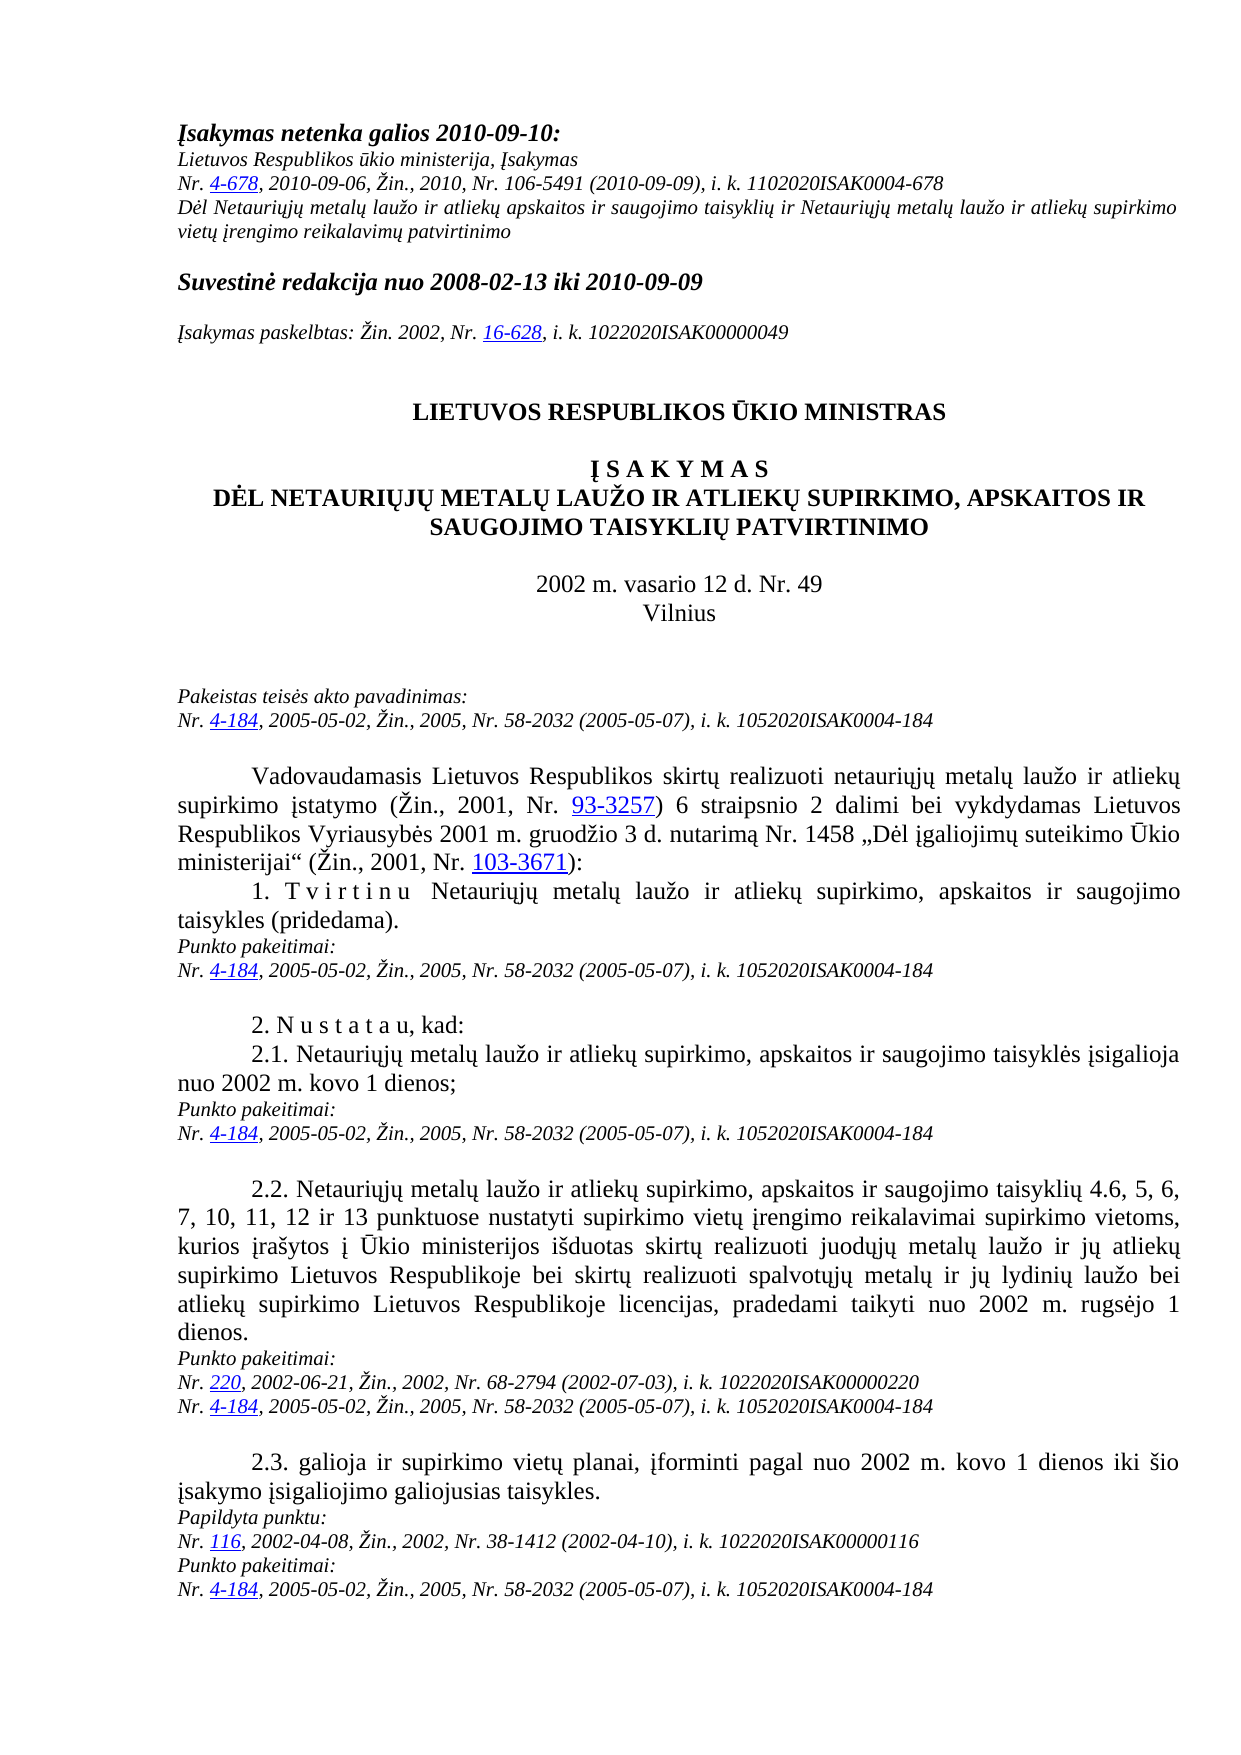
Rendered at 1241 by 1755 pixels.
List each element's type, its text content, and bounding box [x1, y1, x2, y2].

text Nr. 4-184, 2005-05-02, Žin., 2005, Nr. 58-2032 (2005-05-07), i. k. 1052020ISAK0004-184 [177, 1121, 1181, 1145]
text Dėl Netauriųjų metalų laužo ir atliekų apskaitos ir saugojimo taisyklių ir Netauriųjų metalų laužo ir atliekų supirkimo vietų įrengimo reikalavimų patvirtinimo [177, 195, 1181, 243]
text DĖL NETAURIŲJŲ METALŲ LAUŽO IR ATLIEKŲ SUPIRKIMO, APSKAITOS IR SAUGOJIMO TAISYKLIŲ PATVIRTINIMO [177, 483, 1181, 541]
text Nr. 116, 2002-04-08, Žin., 2002, Nr. 38-1412 (2002-04-10), i. k. 1022020ISAK00000116 [177, 1529, 1181, 1553]
text Nr. 220, 2002-06-21, Žin., 2002, Nr. 68-2794 (2002-07-03), i. k. 1022020ISAK00000220 [177, 1370, 1181, 1394]
text LIETUVOS RESPUBLIKOS ŪKIO MINISTRAS [177, 397, 1181, 426]
text Punkto pakeitimai: [177, 1346, 1181, 1370]
text Papildyta punktu: [177, 1505, 1181, 1529]
text Nr. 4-184, 2005-05-02, Žin., 2005, Nr. 58-2032 (2005-05-07), i. k. 1052020ISAK0004-184 [177, 958, 1181, 982]
text Nr. 4-678, 2010-09-06, Žin., 2010, Nr. 106-5491 (2010-09-09), i. k. 1102020ISAK0004-678 [177, 171, 1181, 195]
text Įsakymas netenka galios 2010-09-10: [177, 118, 1181, 147]
text Įsakymas paskelbtas: Žin. 2002, Nr. 16-628, i. k. 1022020ISAK00000049 [177, 320, 1181, 344]
text 2. Nustatau, kad: [177, 1011, 1181, 1039]
text Vilnius [177, 598, 1181, 627]
text Nr. 4-184, 2005-05-02, Žin., 2005, Nr. 58-2032 (2005-05-07), i. k. 1052020ISAK0004-184 [177, 1394, 1181, 1418]
text Punkto pakeitimai: [177, 1553, 1181, 1577]
text 1. Tvirtinu Netauriųjų metalų laužo ir atliekų supirkimo, apskaitos ir saugojimo taisykles (pridedama). [177, 876, 1181, 934]
text Suvestinė redakcija nuo 2008-02-13 iki 2010-09-09 [177, 267, 1181, 296]
text Punkto pakeitimai: [177, 934, 1181, 958]
text Nr. 4-184, 2005-05-02, Žin., 2005, Nr. 58-2032 (2005-05-07), i. k. 1052020ISAK0004-184 [177, 708, 1181, 732]
text Vadovaudamasis Lietuvos Respublikos skirtų realizuoti netauriųjų metalų laužo ir atliekų supirkimo įstatymo (Žin., 2001, Nr. 93-3257) 6 straipsnio 2 dalimi bei vykdydamas Lietuvos Respublikos Vyriausybės 2001 m. gruodžio 3 d. nutarimą Nr. 1458 „Dėl įgaliojimų suteikimo Ūkio ministerijai“ (Žin., 2001, Nr. 103-3671): [177, 761, 1181, 876]
text Lietuvos Respublikos ūkio ministerija, Įsakymas [177, 147, 1181, 171]
text 2.2. Netauriųjų metalų laužo ir atliekų supirkimo, apskaitos ir saugojimo taisyklių 4.6, 5, 6, 7, 10, 11, 12 ir 13 punktuose nustatyti supirkimo vietų įrengimo reikalavimai supirkimo vietoms, kurios įrašytos į Ūkio ministerijos išduotas skirtų realizuoti juodųjų metalų laužo ir jų atliekų supirkimo Lietuvos Respublikoje bei skirtų realizuoti spalvotųjų metalų ir jų lydinių laužo bei atliekų supirkimo Lietuvos Respublikoje licencijas, pradedami taikyti nuo 2002 m. rugsėjo 1 dienos. [177, 1174, 1181, 1346]
text Į S A K Y M A S [177, 454, 1181, 483]
text 2.3. galioja ir supirkimo vietų planai, įforminti pagal nuo 2002 m. kovo 1 dienos iki šio įsakymo įsigaliojimo galiojusias taisykles. [177, 1447, 1181, 1505]
text 2.1. Netauriųjų metalų laužo ir atliekų supirkimo, apskaitos ir saugojimo taisyklės įsigalioja nuo 2002 m. kovo 1 dienos; [177, 1039, 1181, 1097]
text Punkto pakeitimai: [177, 1097, 1181, 1121]
text 2002 m. vasario 12 d. Nr. 49 [177, 569, 1181, 598]
text Nr. 4-184, 2005-05-02, Žin., 2005, Nr. 58-2032 (2005-05-07), i. k. 1052020ISAK0004-184 [177, 1577, 1181, 1601]
text Pakeistas teisės akto pavadinimas: [177, 684, 1181, 708]
